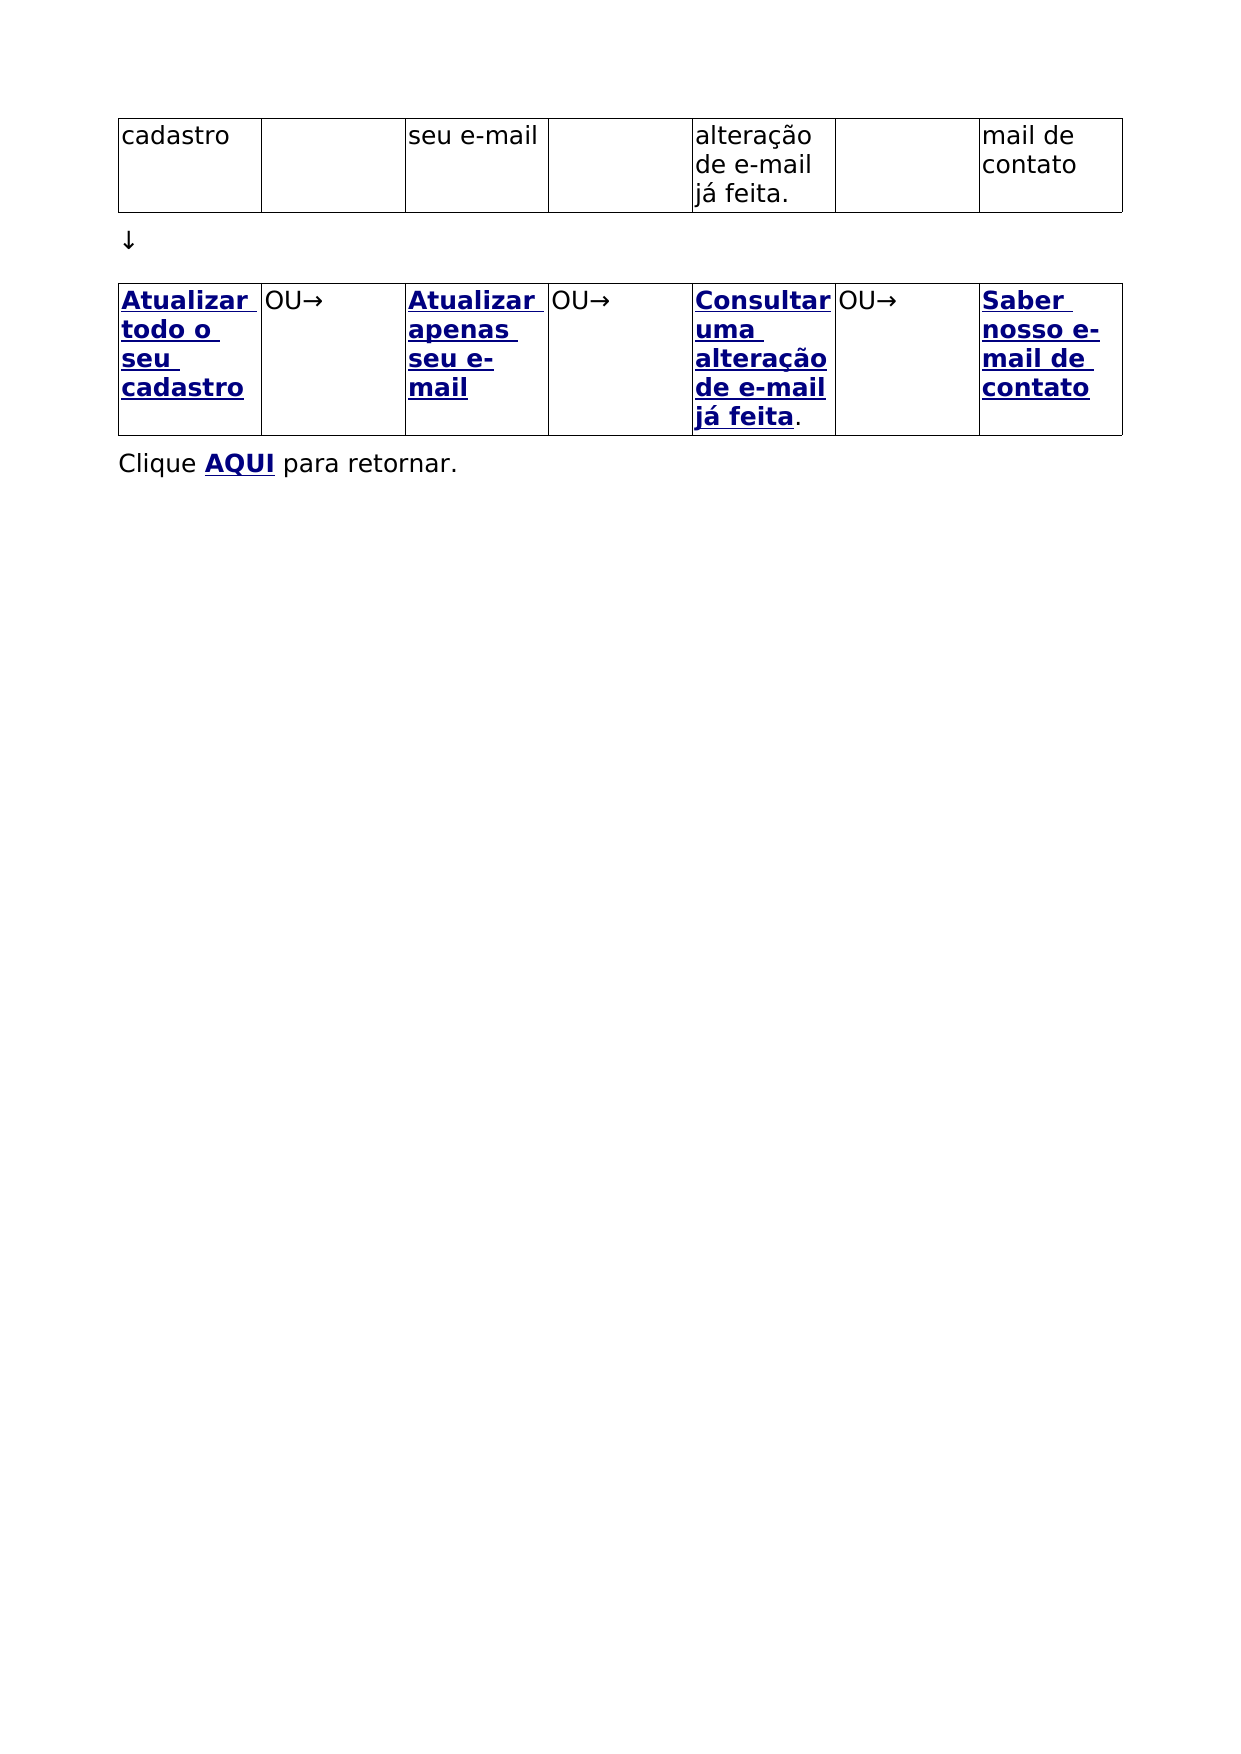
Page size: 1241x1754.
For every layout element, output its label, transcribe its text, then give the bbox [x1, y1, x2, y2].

table_header OU→ [262, 284, 405, 435]
text ↓ [118, 226, 1122, 256]
table_header [549, 119, 692, 212]
table_header seu e-mail [406, 119, 548, 212]
table_header OU→ [836, 284, 979, 435]
table_header Atualizar todo o seu cadastro [119, 284, 261, 435]
text Clique AQUI para retornar. [118, 449, 1122, 479]
table_header cadastro [119, 119, 261, 212]
table_header mail de contato [980, 119, 1122, 212]
table_header [836, 119, 979, 212]
table_header [262, 119, 405, 212]
table_header Saber nosso e-mail de contato [980, 284, 1122, 435]
table_header alteração de e-mail já feita. [693, 119, 835, 212]
table_header Consultar uma alteração de e-mail já feita. [693, 284, 835, 435]
table_header OU→ [549, 284, 692, 435]
table_header Atualizar apenas seu e-mail [406, 284, 548, 435]
